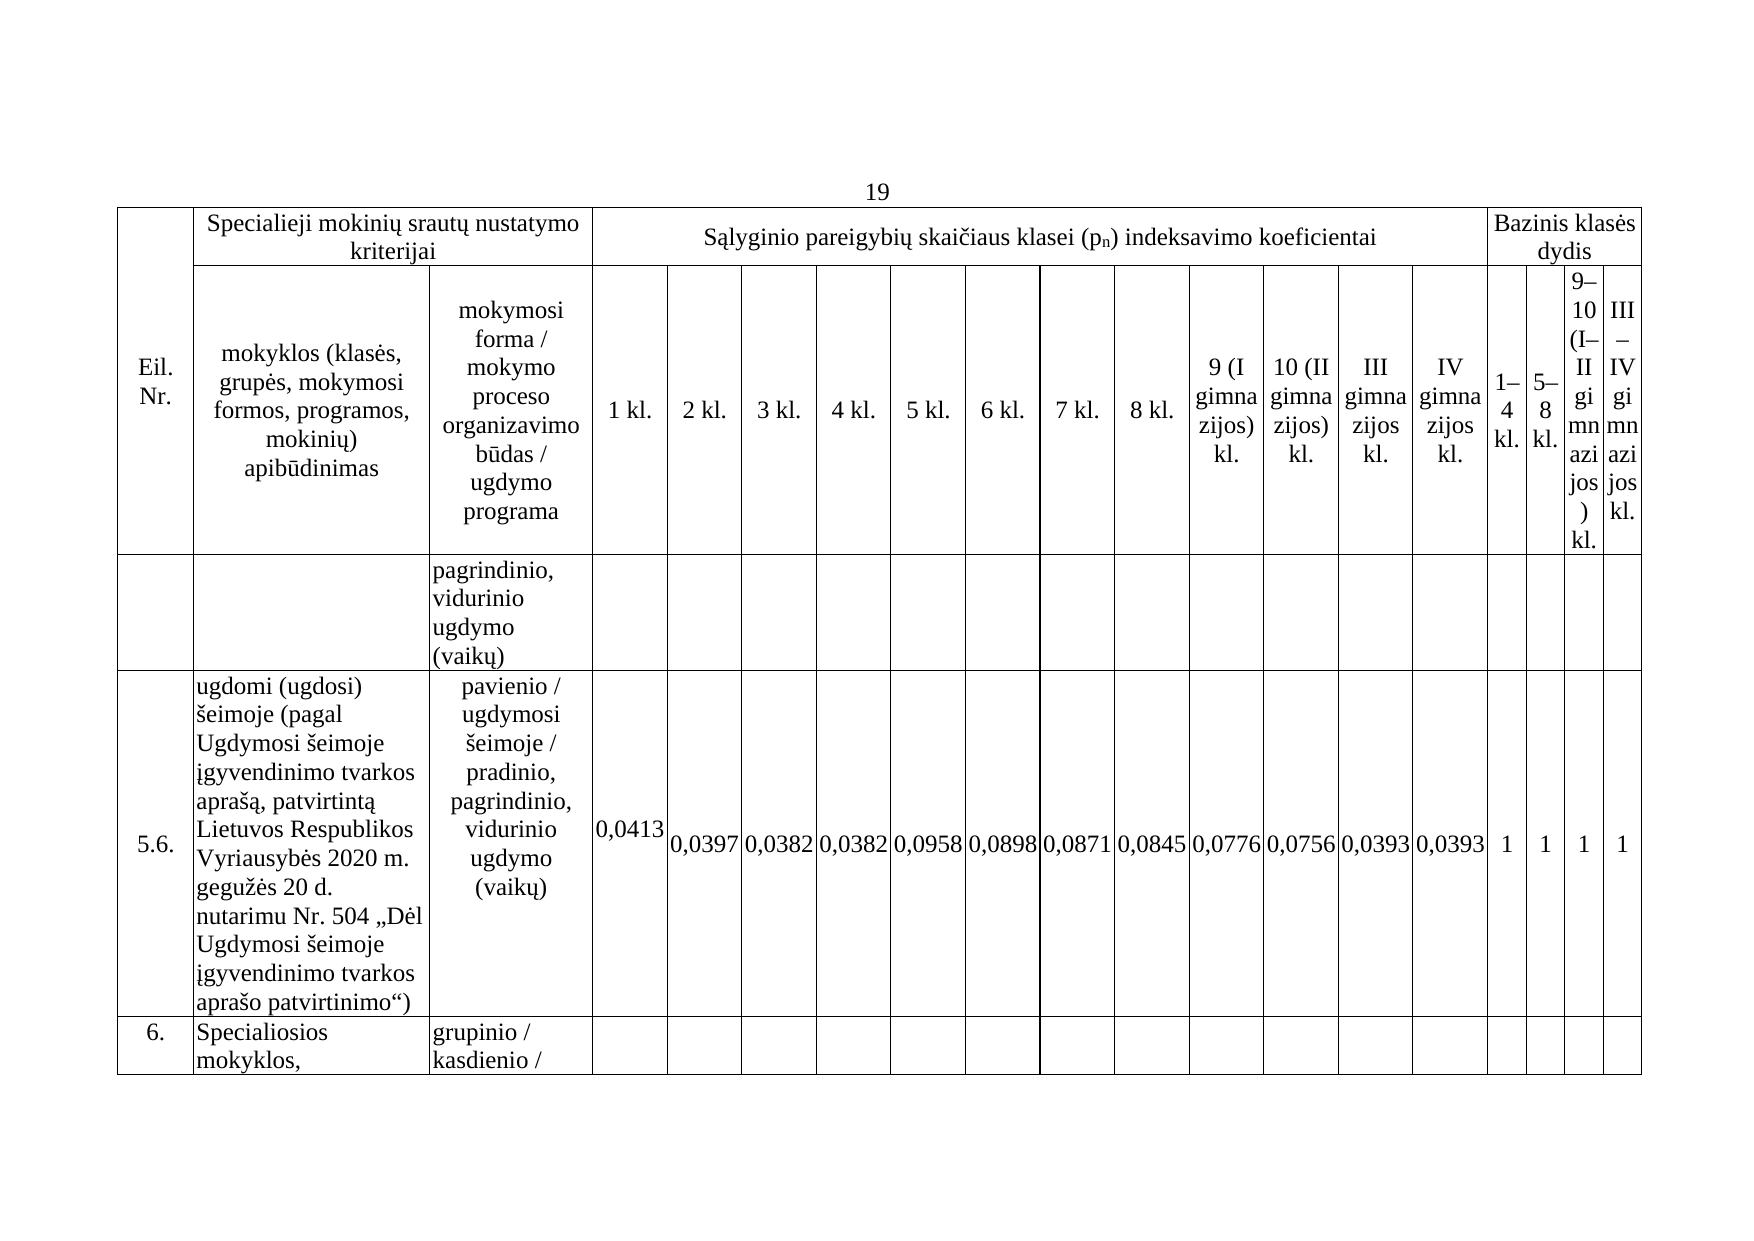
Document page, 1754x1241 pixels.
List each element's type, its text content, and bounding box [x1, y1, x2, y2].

table_cell [742, 555, 816, 670]
table_cell 5 kl. [891, 266, 965, 554]
table_cell [1115, 1017, 1189, 1074]
table_cell 9–10 (I–II gimnazijos) kl. [1565, 266, 1603, 554]
table_cell [817, 1017, 890, 1074]
table_cell 9 (I gimnazijos) kl. [1190, 266, 1263, 554]
table_cell 1 [1527, 671, 1564, 1016]
table_cell [742, 1017, 816, 1074]
table_header Bazinis klasės dydis [1488, 208, 1641, 265]
table_cell mokymosi forma / mokymo proceso organizavimo būdas / ugdymo programa [430, 266, 592, 554]
table_cell [194, 555, 429, 670]
table_cell [1604, 1017, 1641, 1074]
table_cell Specialiosios mokyklos, [194, 1017, 429, 1074]
table_cell [1339, 1017, 1412, 1074]
table_cell 0,0382 [817, 671, 890, 1016]
table_cell 0,0382 [742, 671, 816, 1016]
table_cell 2 kl. [668, 266, 741, 554]
table_cell [1041, 555, 1114, 670]
table_cell 1 [1488, 671, 1526, 1016]
table_header Specialieji mokinių srautų nustatymo kriterijai [194, 208, 592, 265]
table_cell ugdomi (ugdosi) šeimoje (pagal Ugdymosi šeimoje įgyvendinimo tvarkos aprašą, patvirtintą Lietuvos Respublikos Vyriausybės 2020 m. gegužės 20 d. nutarimu Nr. 504 „Dėl Ugdymosi šeimoje įgyvendinimo tvarkos aprašo patvirtinimo“) [194, 671, 429, 1016]
table_cell [1527, 1017, 1564, 1074]
table_cell 0,0898 [966, 671, 1039, 1016]
table_cell [891, 1017, 965, 1074]
table_cell [1339, 555, 1412, 670]
table_cell [668, 555, 741, 670]
table_cell 0,0871 [1041, 671, 1114, 1016]
table_cell 1 [1604, 671, 1641, 1016]
table_cell [593, 1017, 667, 1074]
table_cell [668, 1017, 741, 1074]
table_cell 0,0958 [891, 671, 965, 1016]
table_cell 5.6. [118, 671, 193, 1016]
table_cell 0,0413 [593, 671, 667, 1016]
table_cell 6. [118, 1017, 193, 1074]
table_cell 3 kl. [742, 266, 816, 554]
table_cell 0,0393 [1339, 671, 1412, 1016]
table_header Eil. Nr. [118, 208, 193, 554]
table_header Sąlyginio pareigybių skaičiaus klasei (pn) indeksavimo koeficientai [593, 208, 1487, 265]
table_cell [817, 555, 890, 670]
table_cell III gimnazijos kl. [1339, 266, 1412, 554]
table_cell 1 [1565, 671, 1603, 1016]
table_cell [891, 555, 965, 670]
table_cell [118, 555, 193, 670]
table_cell [1565, 555, 1603, 670]
table_cell [966, 1017, 1039, 1074]
table_cell 0,0393 [1413, 671, 1487, 1016]
table_cell 0,0845 [1115, 671, 1189, 1016]
table_cell [1488, 1017, 1526, 1074]
table_cell pagrindinio, vidurinio ugdymo (vaikų) [430, 555, 592, 670]
table_cell [1264, 1017, 1338, 1074]
table_cell 7 kl. [1041, 266, 1114, 554]
table_cell 0,0756 [1264, 671, 1338, 1016]
table_cell mokyklos (klasės, grupės, mokymosi formos, programos, mokinių) apibūdinimas [194, 266, 429, 554]
table_cell [1190, 1017, 1263, 1074]
table_cell [1565, 1017, 1603, 1074]
table_cell [1115, 555, 1189, 670]
table_cell grupinio / kasdienio / [430, 1017, 592, 1074]
table_cell 0,0397 [668, 671, 741, 1016]
table_cell [593, 555, 667, 670]
table_cell [1413, 555, 1487, 670]
table_cell [1604, 555, 1641, 670]
table_cell [1264, 555, 1338, 670]
table_cell 8 kl. [1115, 266, 1189, 554]
table_cell 0,0776 [1190, 671, 1263, 1016]
table_cell [1488, 555, 1526, 670]
table_cell 1 kl. [593, 266, 667, 554]
table_cell III–IV gimnazijos kl. [1604, 266, 1641, 554]
table_cell [1190, 555, 1263, 670]
table_cell pavienio / ugdymosi šeimoje / pradinio, pagrindinio, vidurinio ugdymo (vaikų) [430, 671, 592, 1016]
table_cell 4 kl. [817, 266, 890, 554]
table_cell [1041, 1017, 1114, 1074]
table_cell [1413, 1017, 1487, 1074]
table_cell 10 (II gimnazijos) kl. [1264, 266, 1338, 554]
table_cell 5–8 kl. [1527, 266, 1564, 554]
table_cell 6 kl. [966, 266, 1039, 554]
table_cell [966, 555, 1039, 670]
table_cell [1527, 555, 1564, 670]
table_cell IV gimnazijos kl. [1413, 266, 1487, 554]
table_cell 1–4 kl. [1488, 266, 1526, 554]
